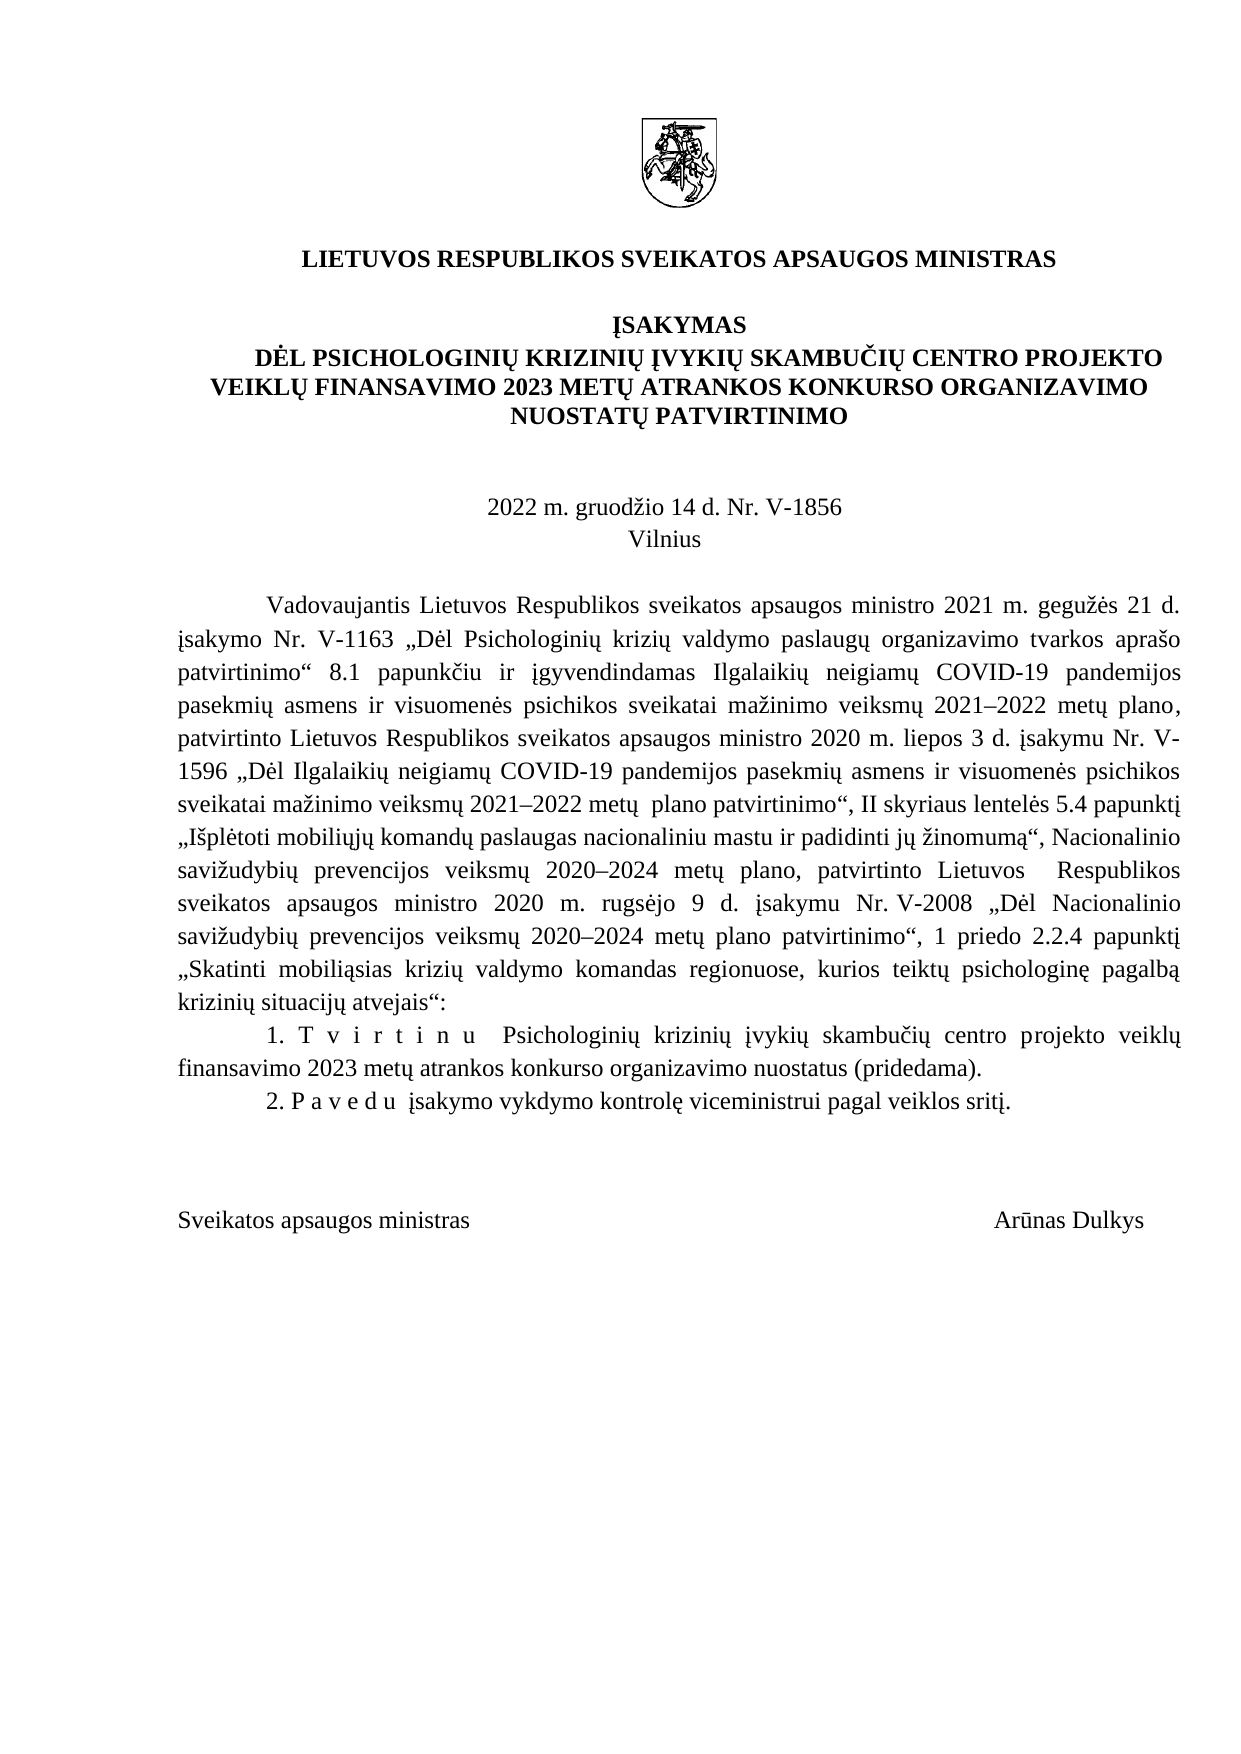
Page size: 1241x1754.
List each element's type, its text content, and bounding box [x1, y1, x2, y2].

text Vilnius [177, 524, 1152, 553]
text DĖL PSICHOLOGINIŲ KRIZINIŲ ĮVYKIŲ SKAMBUČIŲ CENTRO PROJEKTO VEIKLŲ FINANSAVIMO 2023 METŲ ATRANKOS KONKURSO ORGANIZAVIMO NUOSTATŲ PATVIRTINIMO [177, 343, 1181, 430]
text 2022 m. gruodžio 14 d. Nr. V-1856 [177, 492, 1152, 520]
text Vadovaujantis Lietuvos Respublikos sveikatos apsaugos ministro 2021 m. gegužės 21 d. įsakymo Nr. V-1163 „Dėl Psichologinių krizių valdymo paslaugų organizavimo tvarkos aprašo patvirtinimo“ 8.1 papunkčiu ir įgyvendindamas Ilgalaikių neigiamų COVID-19 pandemijos pasekmių asmens ir visuomenės psichikos sveikatai mažinimo veiksmų 2021–2022 metų plano, patvirtinto Lietuvos Respublikos sveikatos apsaugos ministro 2020 m. liepos 3 d. įsakymu Nr. V-1596 „Dėl Ilgalaikių neigiamų COVID-19 pandemijos pasekmių asmens ir visuomenės psichikos sveikatai mažinimo veiksmų 2021–2022 metų plano patvirtinimo“, II skyriaus lentelės 5.4 papunktį „Išplėtoti mobiliųjų komandų paslaugas nacionaliniu mastu ir padidinti jų žinomumą“, Nacionalinio savižudybių prevencijos veiksmų 2020–2024 metų plano, patvirtinto Lietuvos Respublikos sveikatos apsaugos ministro 2020 m. rugsėjo 9 d. įsakymu Nr. V-2008 „Dėl Nacionalinio savižudybių prevencijos veiksmų 2020–2024 metų plano patvirtinimo“, 1 priedo 2.2.4 papunktį „Skatinti mobiliąsias krizių valdymo komandas regionuose, kurios teiktų psichologinę pagalbą krizinių situacijų atvejais“: [177, 591, 1181, 1016]
text Sveikatos apsaugos ministras Arūnas Dulkys [177, 1205, 1181, 1234]
text ĮSAKYMAS [177, 311, 1181, 339]
text 2. P a v e d u įsakymo vykdymo kontrolę viceministrui pagal veiklos sritį. [177, 1086, 1181, 1115]
text 1. T v i r t i n u Psichologinių krizinių įvykių skambučių centro projekto veiklų finansavimo 2023 metų atrankos konkurso organizavimo nuostatus (pridedama). [177, 1020, 1181, 1082]
text LIETUVOS RESPUBLIKOS SVEIKATOS APSAUGOS MINISTRAS [177, 244, 1181, 273]
